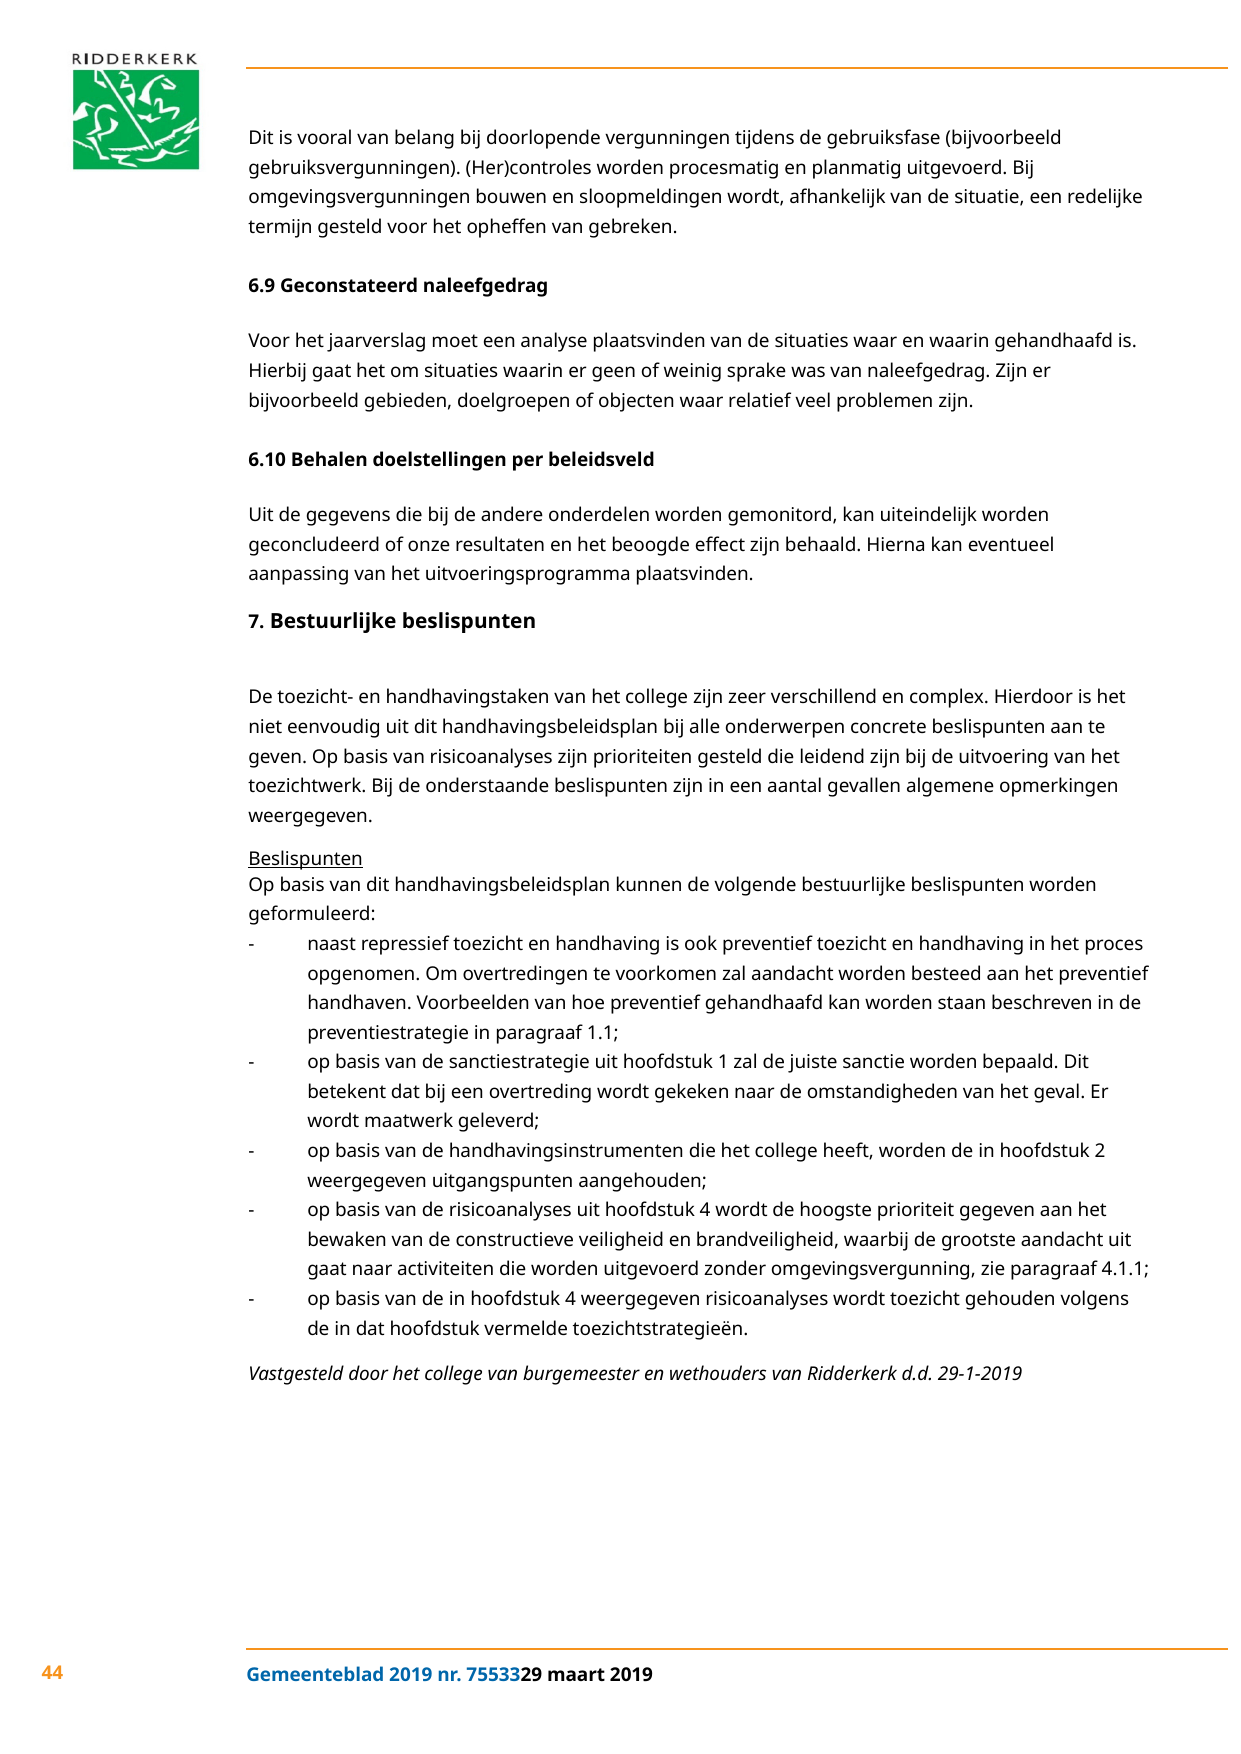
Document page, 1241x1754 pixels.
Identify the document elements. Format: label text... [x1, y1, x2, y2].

text De toezicht- en handhavingstaken van het college zijn zeer verschillend en complex. Hierdoor is het niet eenvoudig uit dit handhavingsbeleidsplan bij alle onderwerpen concrete beslispunten aan te geven. Op basis van risicoanalyses zijn prioriteiten gesteld die leidend zijn bij de uitvoering van het toezichtwerk. Bij de onderstaande beslispunten zijn in een aantal gevallen algemene opmerkingen weergegeven. [248, 684, 1152, 828]
list naast repressief toezicht en handhaving is ook preventief toezicht en handhaving in het proces opgenomen. Om overtredingen te voorkomen zal aandacht worden besteed aan het preventief handhaven. Voorbeelden van hoe preventief gehandhaafd kan worden staan beschreven in de preventiestrategie in paragraaf 1.1; [248, 930, 1152, 1044]
list op basis van de sanctiestrategie uit hoofdstuk 1 zal de juiste sanctie worden bepaald. Dit betekent dat bij een overtreding wordt gekeken naar de omstandigheden van het geval. Er wordt maatwerk geleverd; [248, 1048, 1152, 1133]
text Op basis van dit handhavingsbeleidsplan kunnen de volgende bestuurlijke beslispunten worden geformuleerd: [248, 871, 1152, 926]
picture [41, 47, 231, 172]
list op basis van de in hoofdstuk 4 weergegeven risicoanalyses wordt toezicht gehouden volgens de in dat hoofdstuk vermelde toezichtstrategieën. [248, 1285, 1152, 1340]
text Uit de gegevens die bij de andere onderdelen worden gemonitord, kan uiteindelijk worden geconcludeerd of onze resultaten en het beoogde effect zijn behaald. Hierna kan eventueel aanpassing van het uitvoeringsprogramma plaatsvinden. [248, 501, 1152, 586]
text Vastgesteld door het college van burgemeester en wethouders van Ridderkerk d.d. 29-1-2019 [248, 1360, 1152, 1386]
text 6.10 Behalen doelstellingen per beleidsveld [248, 446, 1152, 472]
text Dit is vooral van belang bij doorlopende vergunningen tijdens de gebruiksfase (bijvoorbeeld gebruiksvergunningen). (Her)controles worden procesmatig en planmatig uitgevoerd. Bij omgevingsvergunningen bouwen en sloopmeldingen wordt, afhankelijk van de situatie, een redelijke termijn gesteld voor het opheffen van gebreken. [248, 124, 1152, 239]
list op basis van de risicoanalyses uit hoofdstuk 4 wordt de hoogste prioriteit gegeven aan het bewaken van de constructieve veiligheid en brandveiligheid, waarbij de grootste aandacht uit gaat naar activiteiten die worden uitgevoerd zonder omgevingsvergunning, zie paragraaf 4.1.1; [248, 1196, 1152, 1281]
text 7. Bestuurlijke beslispunten [248, 606, 1152, 634]
text 6.9 Geconstateerd naleefgedrag [248, 272, 1152, 298]
text Voor het jaarverslag moet een analyse plaatsvinden van de situaties waar en waarin gehandhaafd is. Hierbij gaat het om situaties waarin er geen of weinig sprake was van naleefgedrag. Zijn er bijvoorbeeld gebieden, doelgroepen of objecten waar relatief veel problemen zijn. [248, 328, 1152, 412]
text Beslispunten [248, 845, 1152, 871]
list op basis van de handhavingsinstrumenten die het college heeft, worden de in hoofdstuk 2 weergegeven uitgangspunten aangehouden; [248, 1137, 1152, 1192]
